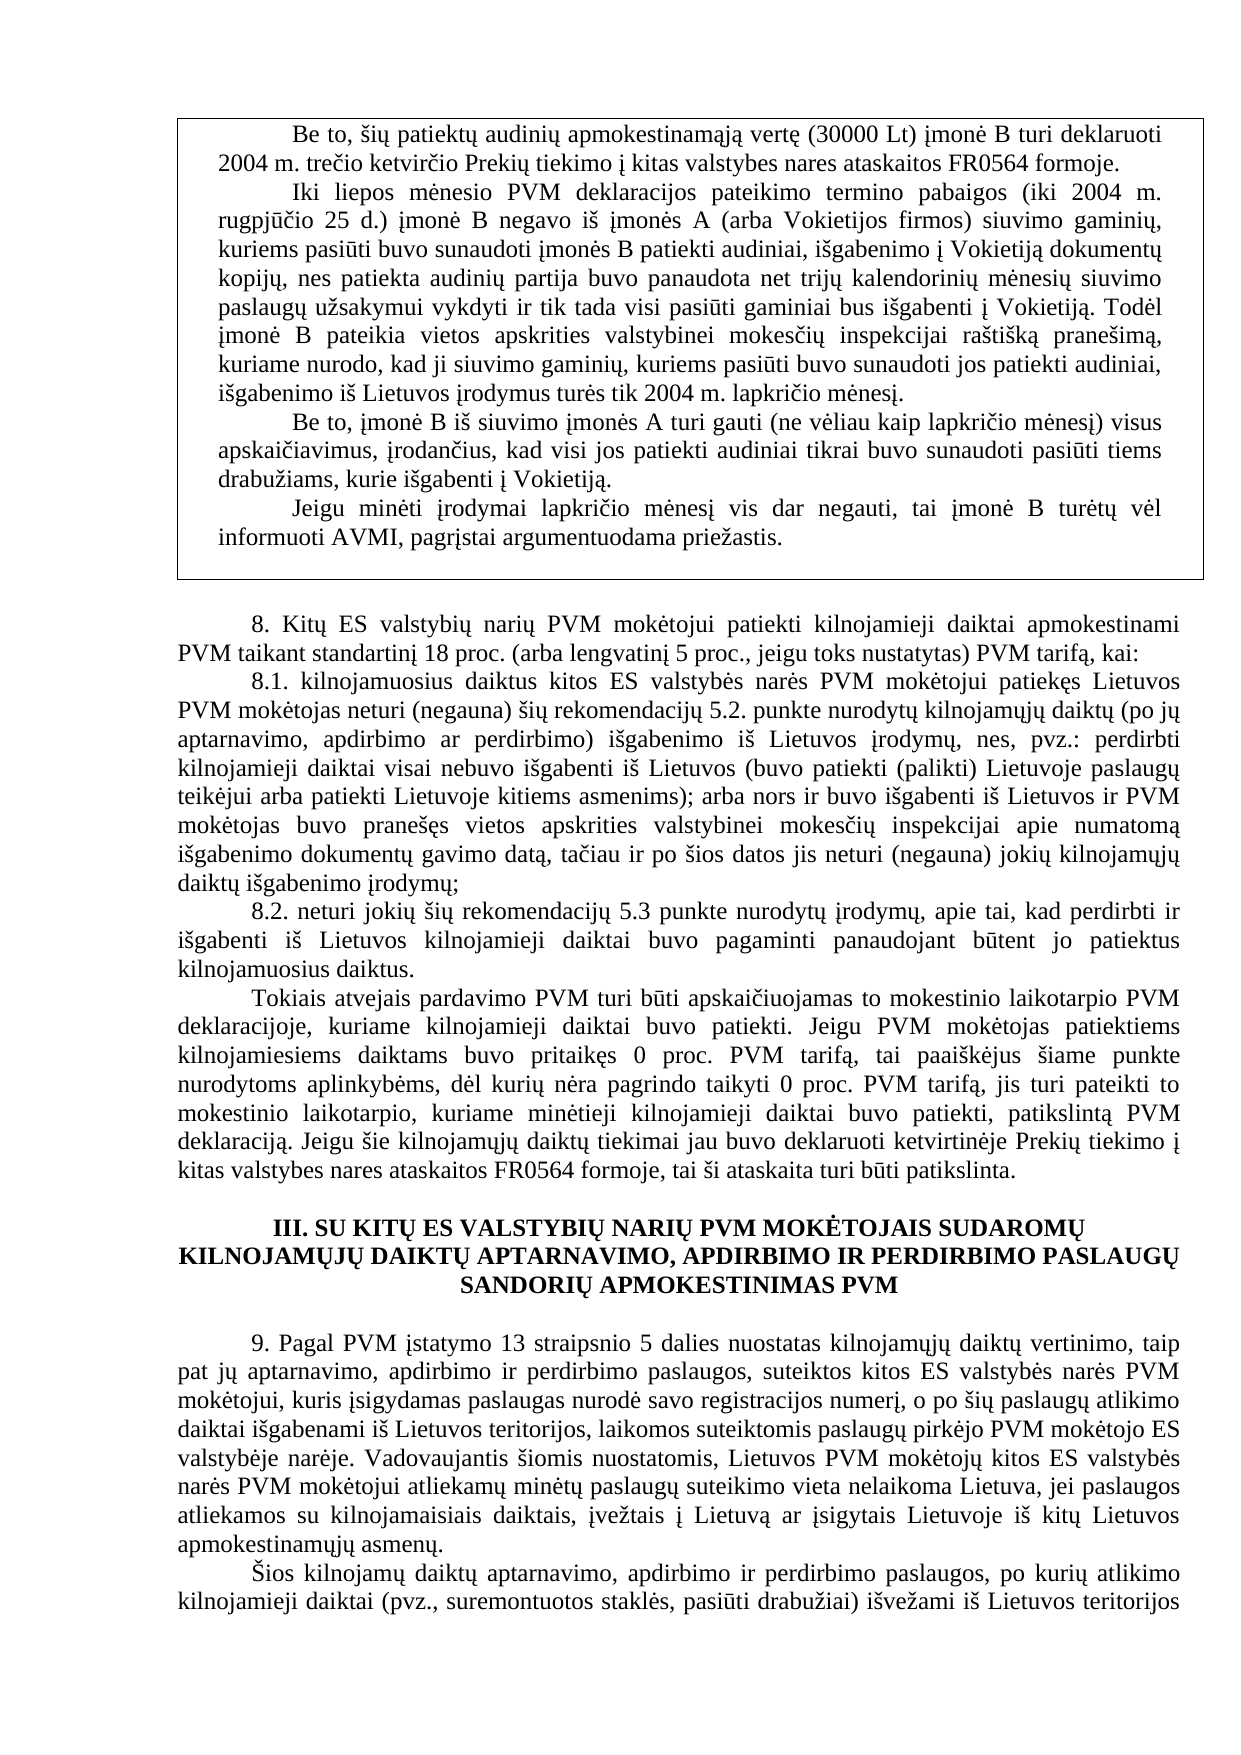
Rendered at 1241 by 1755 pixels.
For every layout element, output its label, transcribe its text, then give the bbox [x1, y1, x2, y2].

table_header Be to, šių patiektų audinių apmokestinamąją vertę (30000 Lt) įmonė B turi deklaruoti 2004 m. trečio ketvirčio Prekių tiekimo į kitas valstybes nares ataskaitos FR0564 formoje. Iki liepos mėnesio PVM deklaracijos pateikimo termino pabaigos (iki 2004 m. rugpjūčio 25 d.) įmonė B negavo iš įmonės A (arba Vokietijos firmos) siuvimo gaminių, kuriems pasiūti buvo sunaudoti įmonės B patiekti audiniai, išgabenimo į Vokietiją dokumentų kopijų, nes patiekta audinių partija buvo panaudota net trijų kalendorinių mėnesių siuvimo paslaugų užsakymui vykdyti ir tik tada visi pasiūti gaminiai bus išgabenti į Vokietiją. Todėl įmonė B pateikia vietos apskrities valstybinei mokesčių inspekcijai raštišką pranešimą, kuriame nurodo, kad ji siuvimo gaminių, kuriems pasiūti buvo sunaudoti jos patiekti audiniai, išgabenimo iš Lietuvos įrodymus turės tik 2004 m. lapkričio mėnesį. Be to, įmonė B iš siuvimo įmonės A turi gauti (ne vėliau kaip lapkričio mėnesį) visus apskaičiavimus, įrodančius, kad visi jos patiekti audiniai tikrai buvo sunaudoti pasiūti tiems drabužiams, kurie išgabenti į Vokietiją. Jeigu minėti įrodymai lapkričio mėnesį vis dar negauti, tai įmonė B turėtų vėl informuoti AVMI, pagrįstai argumentuodama priežastis. [178, 119, 1203, 579]
text Tokiais atvejais pardavimo PVM turi būti apskaičiuojamas to mokestinio laikotarpio PVM deklaracijoje, kuriame kilnojamieji daiktai buvo patiekti. Jeigu PVM mokėtojas patiektiems kilnojamiesiems daiktams buvo pritaikęs 0 proc. PVM tarifą, tai paaiškėjus šiame punkte nurodytoms aplinkybėms, dėl kurių nėra pagrindo taikyti 0 proc. PVM tarifą, jis turi pateikti to mokestinio laikotarpio, kuriame minėtieji kilnojamieji daiktai buvo patiekti, patikslintą PVM deklaraciją. Jeigu šie kilnojamųjų daiktų tiekimai jau buvo deklaruoti ketvirtinėje Prekių tiekimo į kitas valstybes nares ataskaitos FR0564 formoje, tai ši ataskaita turi būti patikslinta. [177, 983, 1181, 1184]
text 8.2. neturi jokių šių rekomendacijų 5.3 punkte nurodytų įrodymų, apie tai, kad perdirbti ir išgabenti iš Lietuvos kilnojamieji daiktai buvo pagaminti panaudojant būtent jo patiektus kilnojamuosius daiktus. [177, 896, 1181, 983]
text 8.1. kilnojamuosius daiktus kitos ES valstybės narės PVM mokėtojui patiekęs Lietuvos PVM mokėtojas neturi (negauna) šių rekomendacijų 5.2. punkte nurodytų kilnojamųjų daiktų (po jų aptarnavimo, apdirbimo ar perdirbimo) išgabenimo iš Lietuvos įrodymų, nes, pvz.: perdirbti kilnojamieji daiktai visai nebuvo išgabenti iš Lietuvos (buvo patiekti (palikti) Lietuvoje paslaugų teikėjui arba patiekti Lietuvoje kitiems asmenims); arba nors ir buvo išgabenti iš Lietuvos ir PVM mokėtojas buvo pranešęs vietos apskrities valstybinei mokesčių inspekcijai apie numatomą išgabenimo dokumentų gavimo datą, tačiau ir po šios datos jis neturi (negauna) jokių kilnojamųjų daiktų išgabenimo įrodymų; [177, 666, 1181, 896]
text III. Su kitų ES valstybių narių PVM mokėtojais sudaromų kilnojamųjų daiktų aptarnavimo, apdirbimo ir perdirbimo paslaugų SANDORIŲ apmokestinimas PVM [177, 1213, 1181, 1299]
text 8. Kitų ES valstybių narių PVM mokėtojui patiekti kilnojamieji daiktai apmokestinami PVM taikant standartinį 18 proc. (arba lengvatinį 5 proc., jeigu toks nustatytas) PVM tarifą, kai: [177, 609, 1181, 666]
text Šios kilnojamų daiktų aptarnavimo, apdirbimo ir perdirbimo paslaugos, po kurių atlikimo kilnojamieji daiktai (pvz., suremontuotos staklės, pasiūti drabužiai) išvežami iš Lietuvos teritorijos [177, 1558, 1181, 1615]
text 9. Pagal PVM įstatymo 13 straipsnio 5 dalies nuostatas kilnojamųjų daiktų vertinimo, taip pat jų aptarnavimo, apdirbimo ir perdirbimo paslaugos, suteiktos kitos ES valstybės narės PVM mokėtojui, kuris įsigydamas paslaugas nurodė savo registracijos numerį, o po šių paslaugų atlikimo daiktai išgabenami iš Lietuvos teritorijos, laikomos suteiktomis paslaugų pirkėjo PVM mokėtojo ES valstybėje narėje. Vadovaujantis šiomis nuostatomis, Lietuvos PVM mokėtojų kitos ES valstybės narės PVM mokėtojui atliekamų minėtų paslaugų suteikimo vieta nelaikoma Lietuva, jei paslaugos atliekamos su kilnojamaisiais daiktais, įvežtais į Lietuvą ar įsigytais Lietuvoje iš kitų Lietuvos apmokestinamųjų asmenų. [177, 1328, 1181, 1558]
